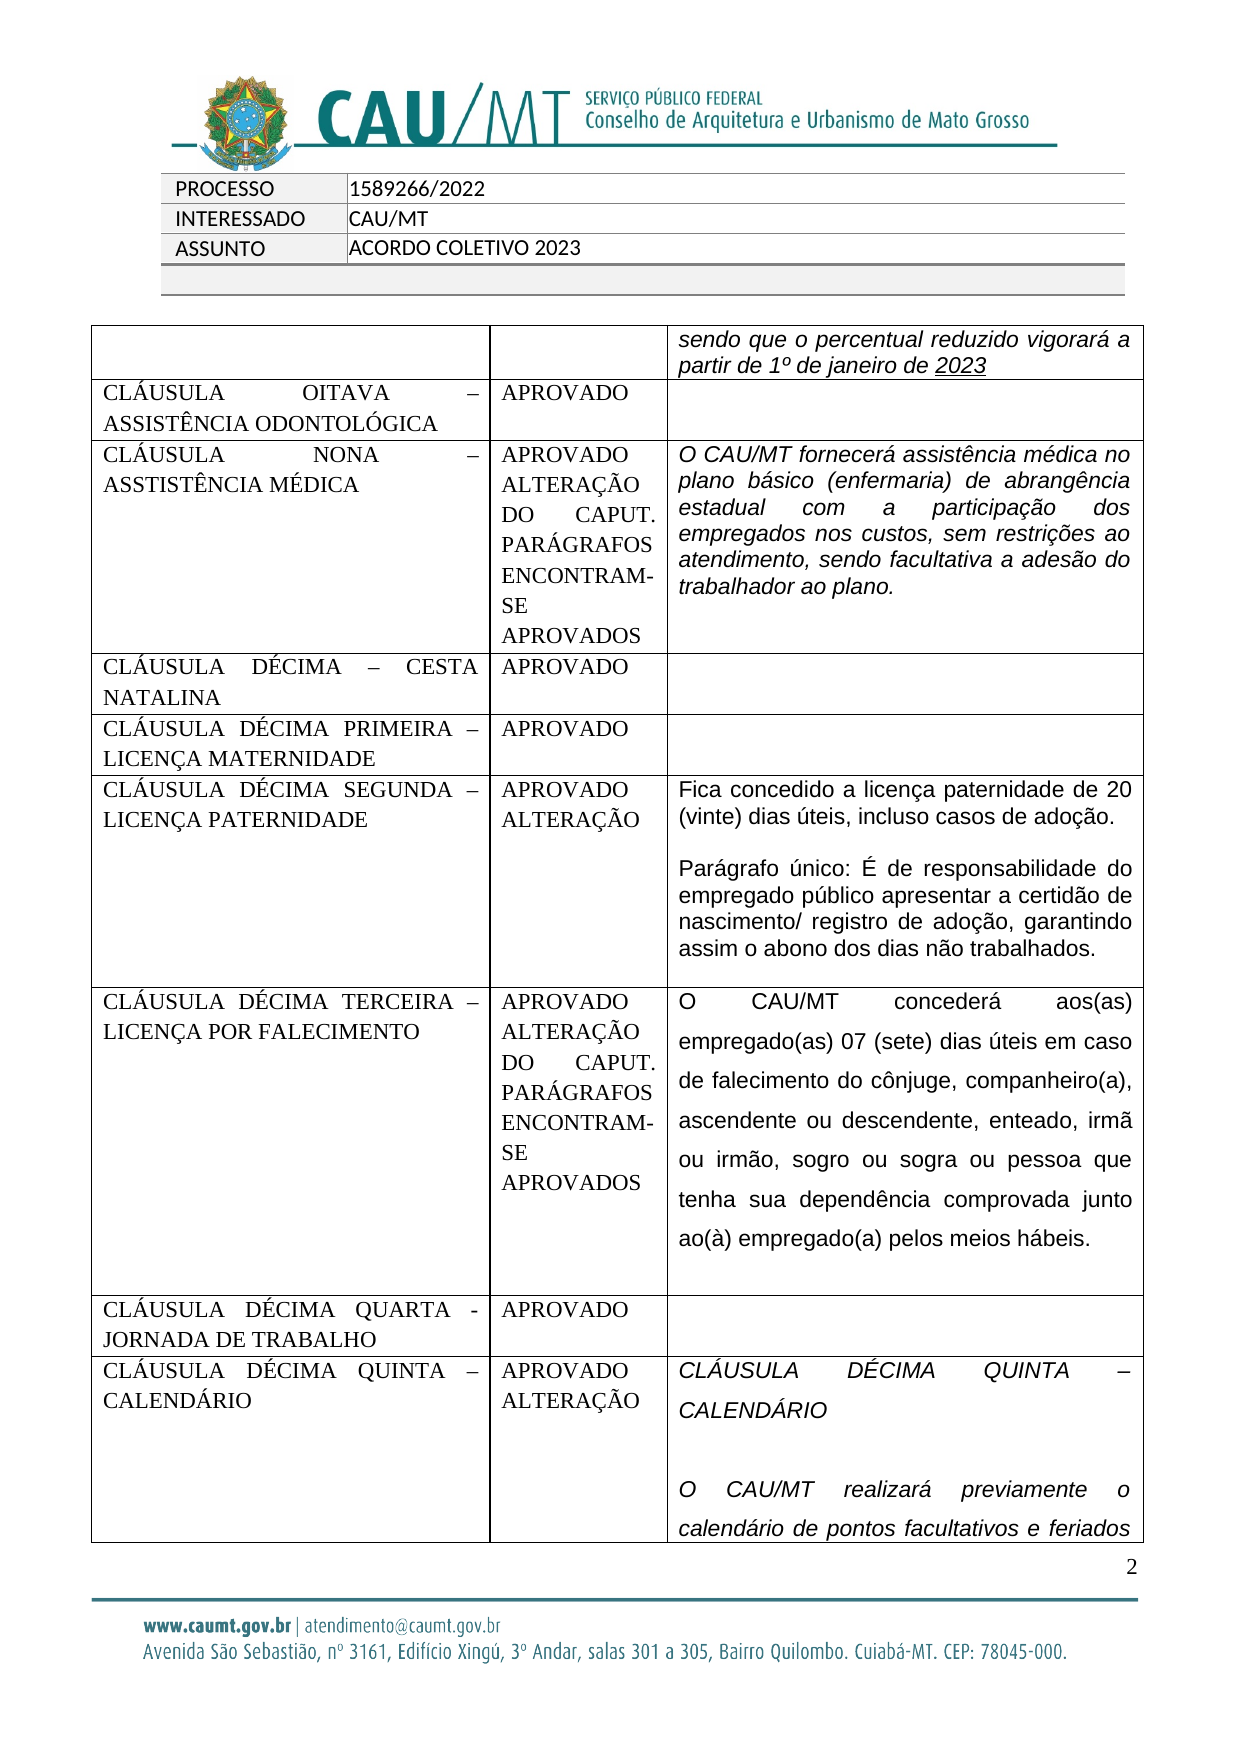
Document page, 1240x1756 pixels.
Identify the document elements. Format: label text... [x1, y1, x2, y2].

table_cell APROVADO ALTERAÇÃO DO CAPUT. PARÁGRAFOS ENCONTRAM-SE APROVADOS [491, 988, 667, 1295]
table_cell CLÁUSULA OITAVA – ASSISTÊNCIA ODONTOLÓGICA [92, 380, 489, 440]
table_cell Fica concedido a licença paternidade de 20 (vinte) dias úteis, incluso casos de adoção. Parágrafo único: É de responsabilidade do empregado público apresentar a certidão de nascimento/ registro de adoção, garantindo assim o abono dos dias não trabalhados. [668, 776, 1143, 987]
table_cell [668, 715, 1143, 775]
table_cell CLÁUSULA DÉCIMA TERCEIRA – LICENÇA POR FALECIMENTO [92, 988, 489, 1295]
table_cell APROVADO ALTERAÇÃO [491, 776, 667, 987]
table_cell [668, 380, 1143, 440]
table_cell APROVADO [491, 1296, 667, 1356]
table_cell CLÁUSULA DÉCIMA QUINTA – CALENDÁRIO [92, 1357, 489, 1542]
table_cell APROVADO ALTERAÇÃO DO CAPUT. PARÁGRAFOS ENCONTRAM-SE APROVADOS [491, 441, 667, 652]
table_cell sendo que o percentual reduzido vigorará a partir de 1º de janeiro de 2023 [668, 326, 1143, 378]
table_cell [668, 1296, 1143, 1356]
table_cell CLÁUSULA DÉCIMA SEGUNDA – LICENÇA PATERNIDADE [92, 776, 489, 987]
table_cell APROVADO [491, 715, 667, 775]
table_cell CLÁUSULA DÉCIMA PRIMEIRA – LICENÇA MATERNIDADE [92, 715, 489, 775]
table_cell O CAU/MT fornecerá assistência médica no plano básico (enfermaria) de abrangência estadual com a participação dos empregados nos custos, sem restrições ao atendimento, sendo facultativa a adesão do trabalhador ao plano. [668, 441, 1143, 652]
table_cell [668, 654, 1143, 714]
table_cell CLÁUSULA NONA – ASSTISTÊNCIA MÉDICA [92, 441, 489, 652]
table_cell APROVADO ALTERAÇÃO [491, 1357, 667, 1542]
table_cell [92, 326, 489, 378]
table_cell [491, 326, 667, 378]
table_cell APROVADO [491, 654, 667, 714]
table_cell CLÁUSULA DÉCIMA – CESTA NATALINA [92, 654, 489, 714]
table_cell APROVADO [491, 380, 667, 440]
table_cell CLÁUSULA DÉCIMA QUARTA - JORNADA DE TRABALHO [92, 1296, 489, 1356]
table_cell O CAU/MT concederá aos(as) empregado(as) 07 (sete) dias úteis em caso de falecimento do cônjuge, companheiro(a), ascendente ou descendente, enteado, irmã ou irmão, sogro ou sogra ou pessoa que tenha sua dependência comprovada junto ao(à) empregado(a) pelos meios hábeis. [668, 988, 1143, 1295]
table_cell CLÁUSULA DÉCIMA QUINTA – CALENDÁRIO O CAU/MT realizará previamente o calendário de pontos facultativos e feriados [668, 1357, 1143, 1542]
